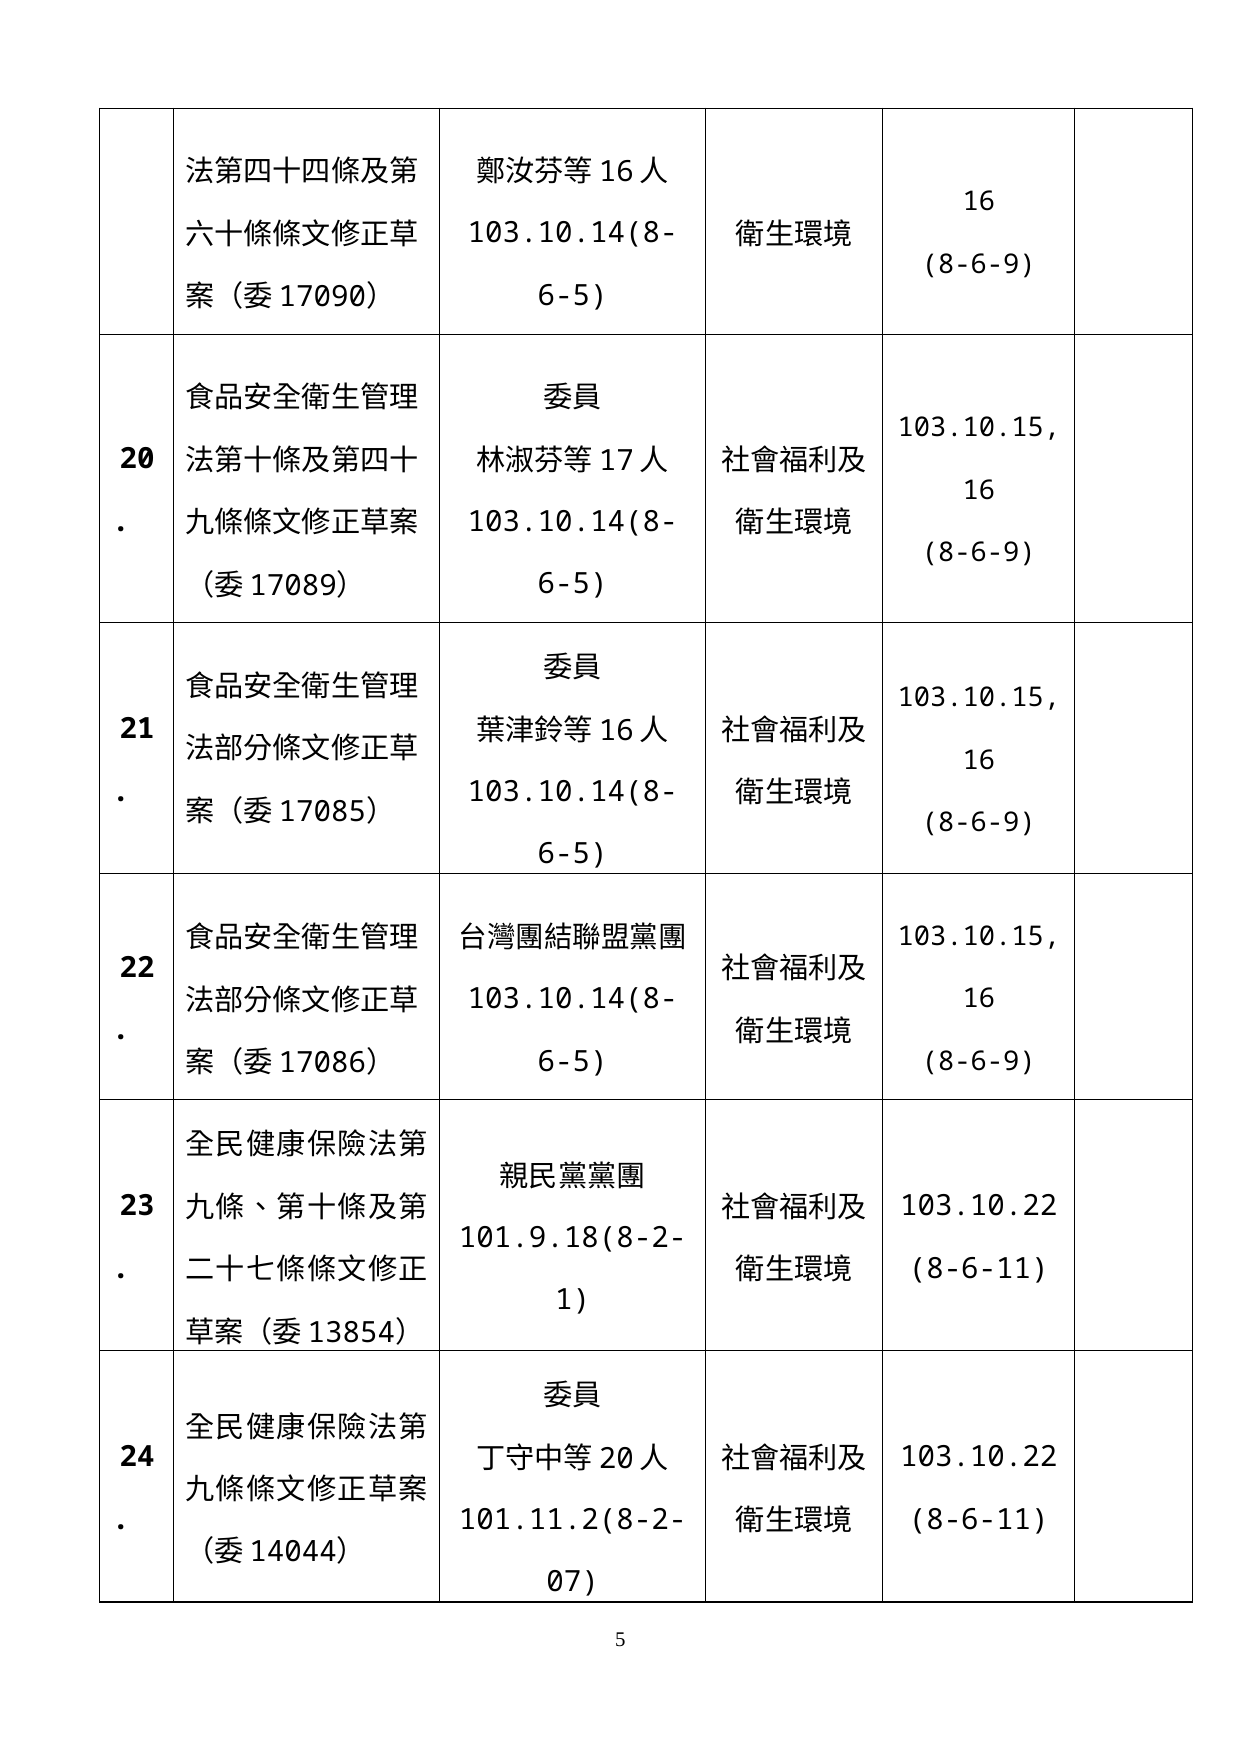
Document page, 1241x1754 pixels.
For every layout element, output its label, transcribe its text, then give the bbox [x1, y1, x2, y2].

table_cell [1075, 1351, 1192, 1601]
table_cell 社會福利及衛生環境 [706, 1351, 882, 1601]
table_cell 103.10.15,16 (8-6-9) [883, 623, 1074, 873]
table_cell [1075, 874, 1192, 1099]
table_cell 16 (8-6-9) [883, 109, 1074, 334]
table_cell [100, 109, 173, 334]
table_cell 食品安全衛生管理法第十條及第四十九條條文修正草案（委17089） [174, 335, 439, 622]
table_cell 社會福利及衛生環境 [706, 874, 882, 1099]
table_cell [100, 335, 173, 622]
table_cell 親民黨黨團 101.9.18(8-2-1) [440, 1100, 705, 1350]
table_cell 全民健康保險法第九條、第十條及第二十七條條文修正草案（委13854） [174, 1100, 439, 1350]
table_cell [100, 1100, 173, 1350]
table_cell 委員 丁守中等20人101.11.2(8-2-07) [440, 1351, 705, 1601]
table_cell [100, 623, 173, 873]
table_cell 103.10.15,16 (8-6-9) [883, 335, 1074, 622]
table_cell 衛生環境 [706, 109, 882, 334]
table_cell 103.10.22 (8-6-11) [883, 1351, 1074, 1601]
table_cell 食品安全衛生管理法部分條文修正草案（委17086） [174, 874, 439, 1099]
table_cell 食品安全衛生管理法部分條文修正草案（委17085） [174, 623, 439, 873]
table_cell [100, 1351, 173, 1601]
table_cell 委員 葉津鈴等16人103.10.14(8-6-5) [440, 623, 705, 873]
table_cell [100, 874, 173, 1099]
table_cell 鄭汝芬等16人103.10.14(8-6-5) [440, 109, 705, 334]
table_cell [1075, 109, 1192, 334]
table_cell 103.10.22 (8-6-11) [883, 1100, 1074, 1350]
table_cell 法第四十四條及第六十條條文修正草案（委17090） [174, 109, 439, 334]
table_cell [1075, 1100, 1192, 1350]
table_cell 社會福利及衛生環境 [706, 1100, 882, 1350]
table_cell 全民健康保險法第九條條文修正草案（委14044） [174, 1351, 439, 1601]
table_cell [1075, 623, 1192, 873]
table_cell 台灣團結聯盟黨團103.10.14(8-6-5) [440, 874, 705, 1099]
table_cell [1075, 335, 1192, 622]
table_cell 社會福利及衛生環境 [706, 335, 882, 622]
table_cell 103.10.15,16 (8-6-9) [883, 874, 1074, 1099]
table_cell 社會福利及衛生環境 [706, 623, 882, 873]
table_cell 委員 林淑芬等17人103.10.14(8-6-5) [440, 335, 705, 622]
